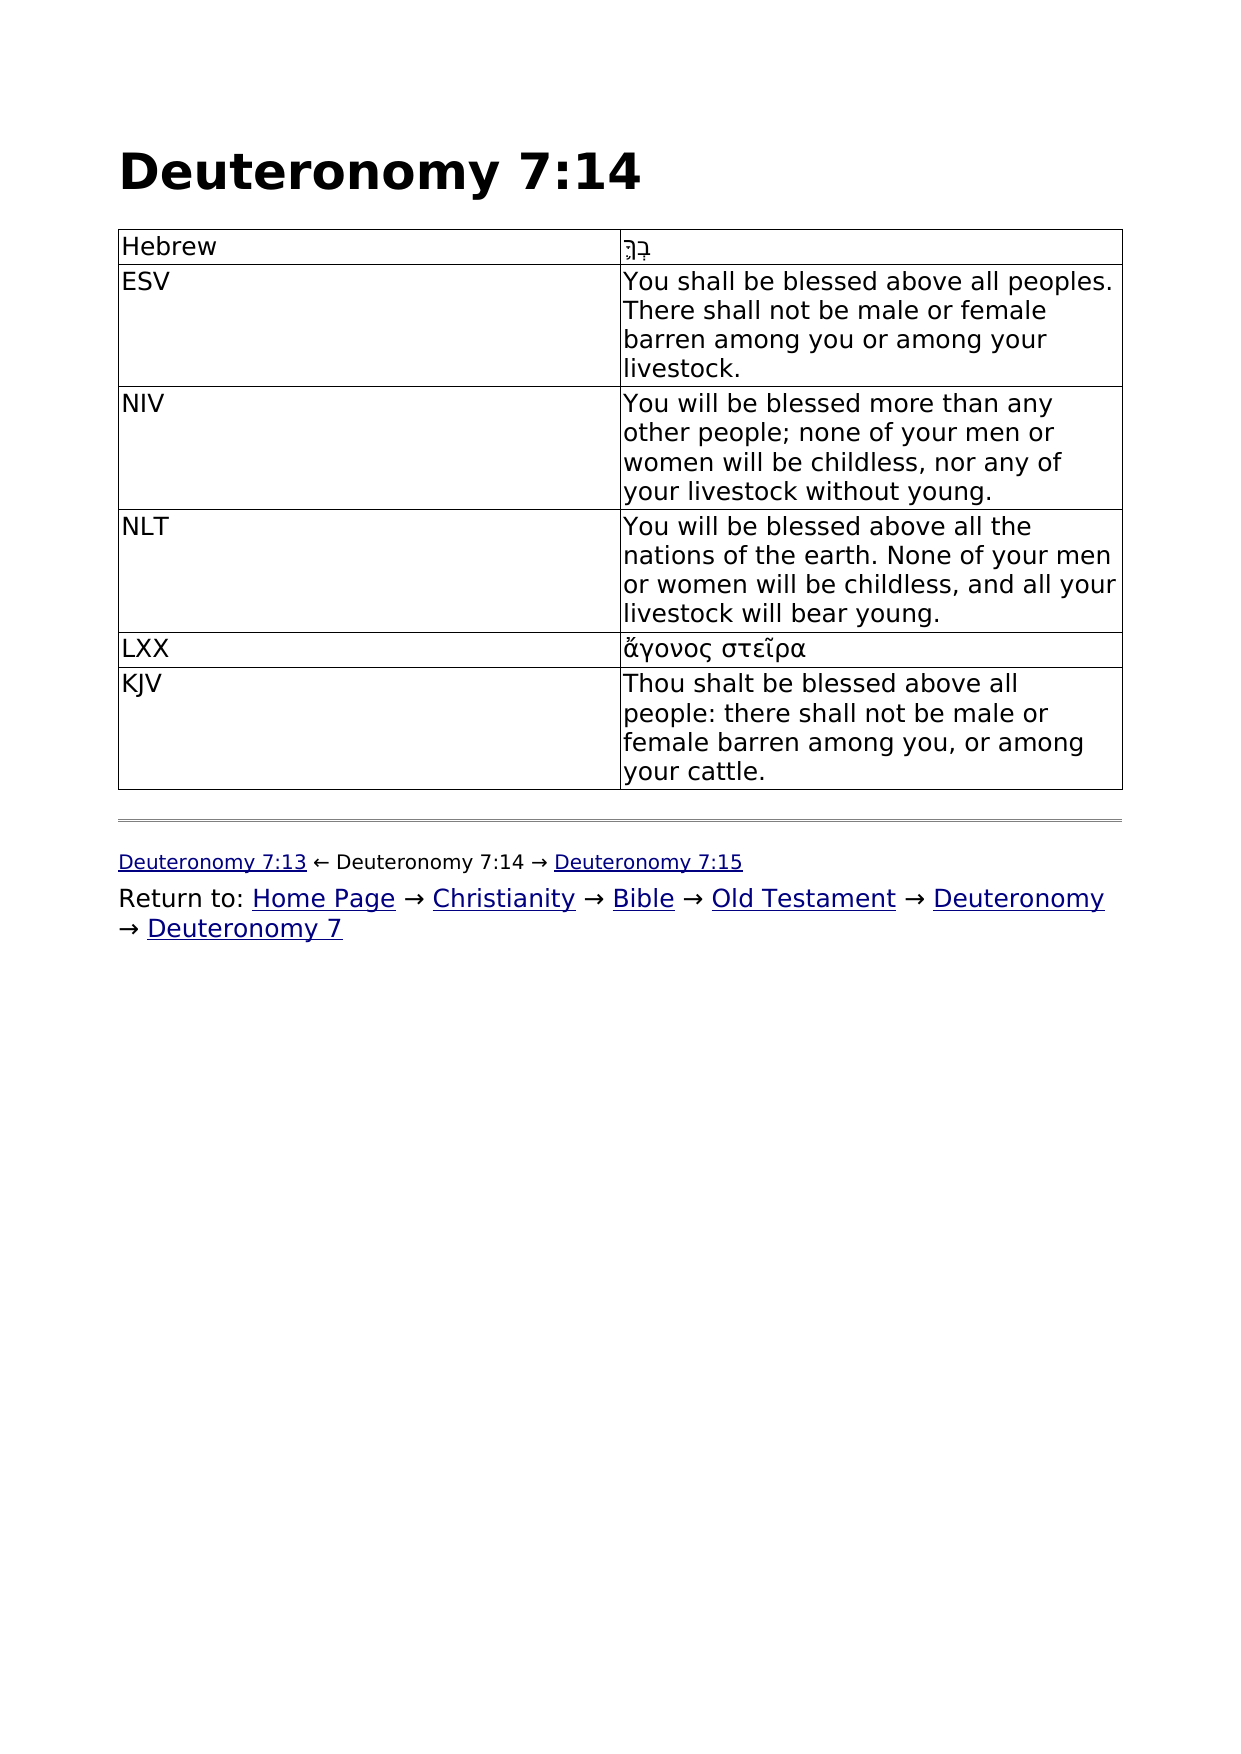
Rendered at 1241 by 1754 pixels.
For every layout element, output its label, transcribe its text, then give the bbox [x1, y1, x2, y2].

table_cell ἄγονος στεῖρα [621, 633, 1122, 667]
table_cell KJV [119, 668, 620, 789]
table_header Hebrew [119, 230, 620, 264]
table_cell ESV [119, 265, 620, 386]
table_cell You will be blessed more than any other people; none of your men or women will be childless, nor any of your livestock without young. [621, 387, 1122, 509]
table_cell Thou shalt be blessed above all people: there shall not be male or female barren among you, or among your cattle. [621, 668, 1122, 789]
table_cell LXX [119, 633, 620, 667]
table_cell You will be blessed above all the nations of the earth. None of your men or women will be childless, and all your livestock will bear young. [621, 510, 1122, 632]
table_cell NIV [119, 387, 620, 509]
subtitle Deuteronomy 7:14 [118, 143, 1122, 201]
table_cell NLT [119, 510, 620, 632]
text Return to: Home Page → Christianity → Bible → Old Testament → Deuteronomy → Deuteronomy 7 [118, 884, 1122, 943]
table_cell You shall be blessed above all peoples. There shall not be male or female barren among you or among your livestock. [621, 265, 1122, 386]
text Deuteronomy 7:13 ← Deuteronomy 7:14 → Deuteronomy 7:15 [118, 851, 1122, 884]
table_header בְךָ֛ [621, 230, 1122, 264]
